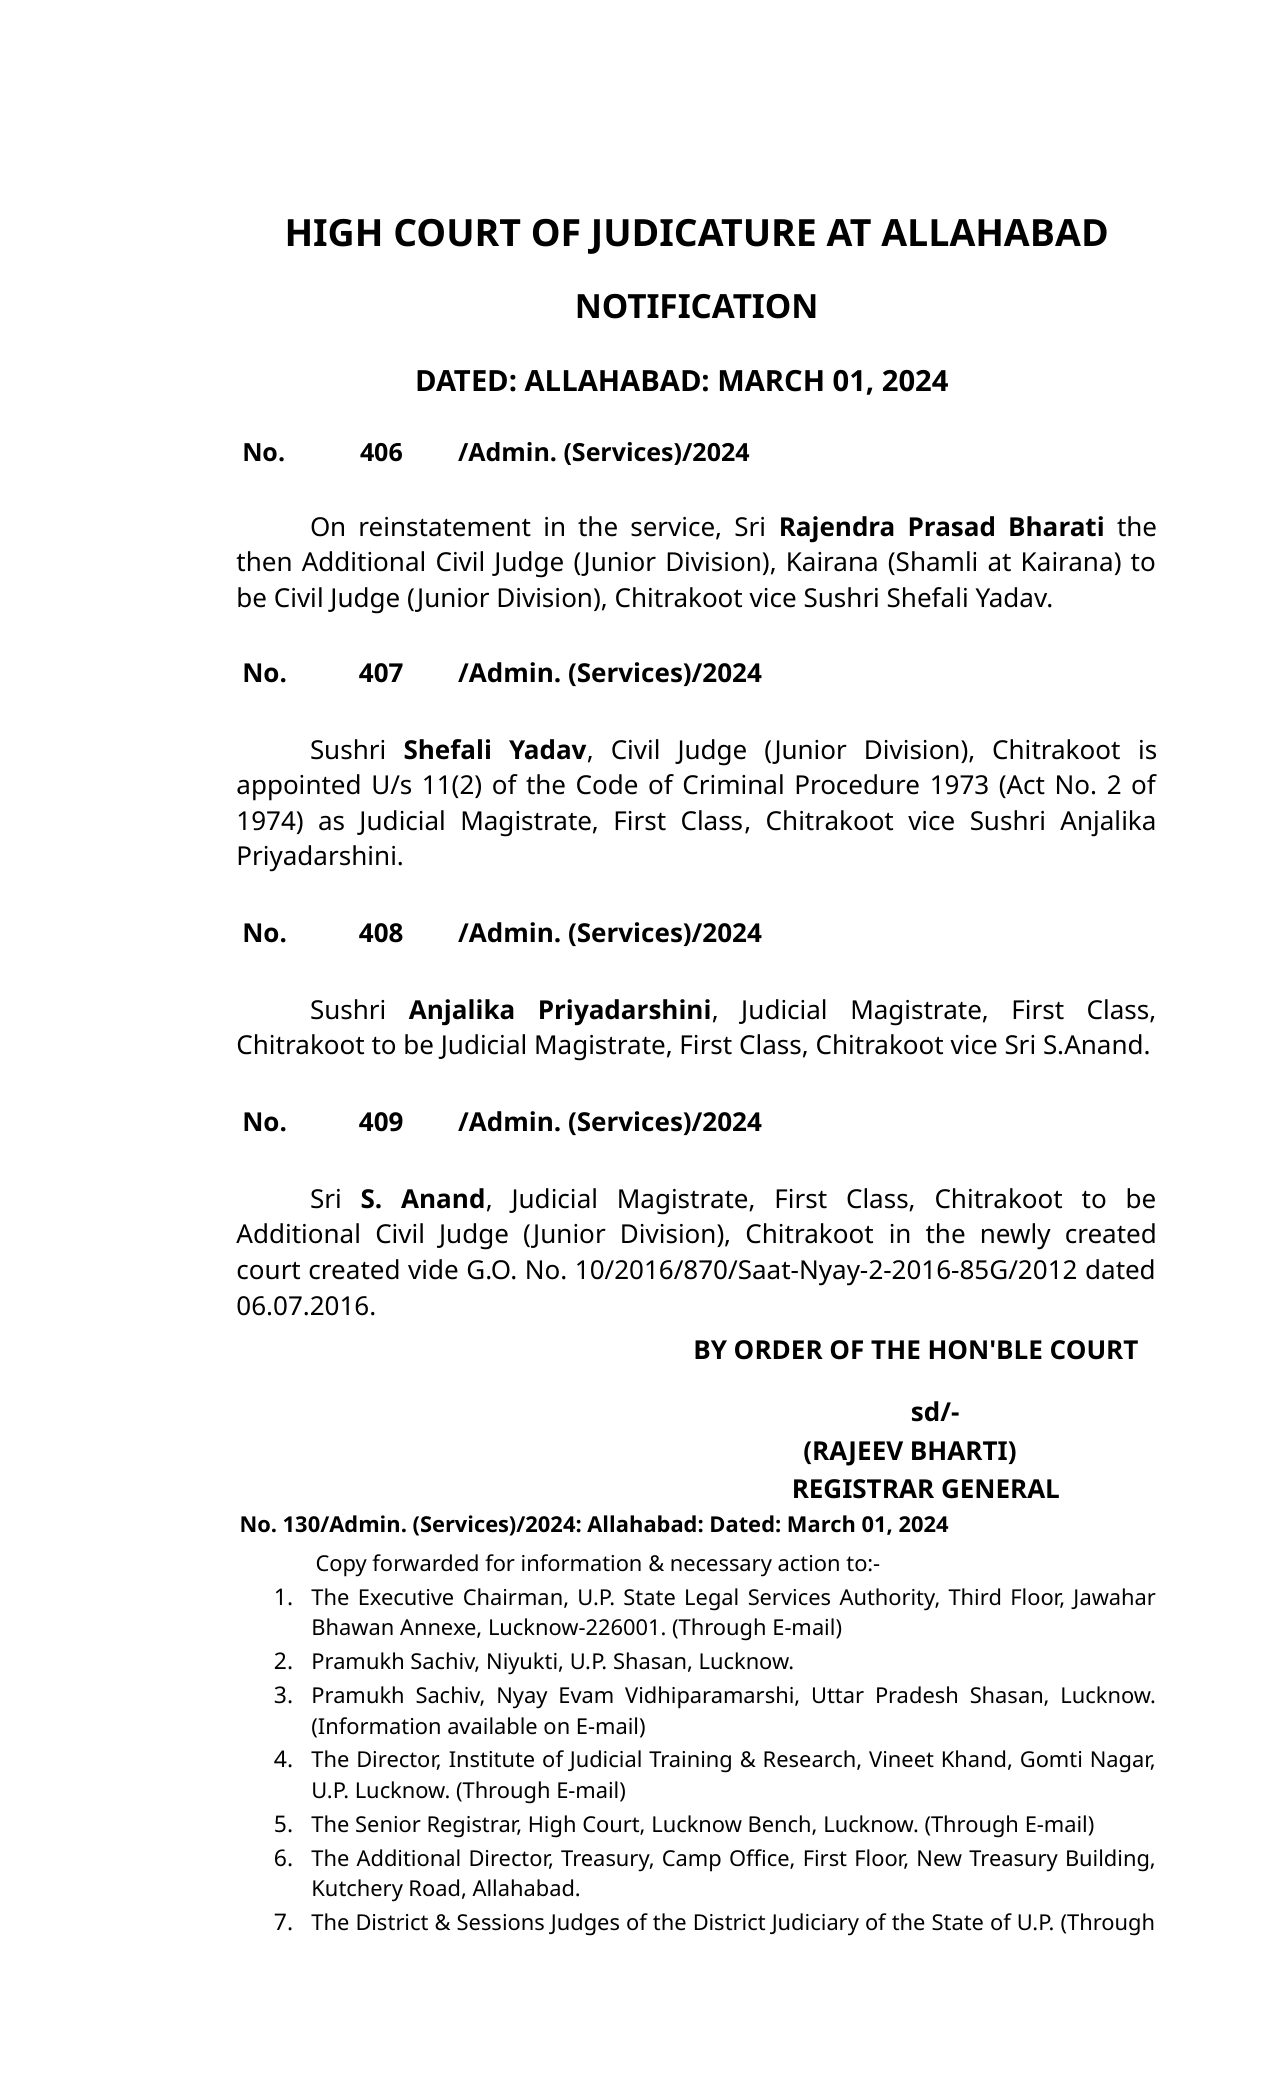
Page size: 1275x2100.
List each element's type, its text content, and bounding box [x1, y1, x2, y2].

table_header 407 [310, 649, 452, 696]
list Pramukh Sachiv, Niyukti, U.P. Shasan, Lucknow. [274, 1645, 1157, 1676]
subtitle BY ORDER OF THE HON'BLE COURT [161, 1332, 1202, 1367]
list The Senior Registrar, High Court, Lucknow Bench, Lucknow. (Through E-mail) [274, 1807, 1157, 1839]
list The Additional Director, Treasury, Camp Office, First Floor, New Treasury Building, Kutchery Road, Allahabad. [274, 1842, 1157, 1903]
table_header /Admin. (Services)/2024 [452, 909, 795, 956]
list The District & Sessions Judges of the District Judiciary of the State of U.P. (Through [274, 1906, 1157, 1937]
table_header /Admin. (Services)/2024 [452, 1098, 795, 1145]
table_header /Admin. (Services)/2024 [452, 429, 795, 474]
text Sushri Shefali Yadav, Civil Judge (Junior Division), Chitrakoot is appointed U/s 11(2) of the Code of Criminal Procedure 1973 (Act No. 2 of 1974) as Judicial Magistrate, First Class, Chitrakoot vice Sushri Anjalika Priyadarshini. [236, 731, 1157, 873]
text Sushri Anjalika Priyadarshini, Judicial Magistrate, First Class, Chitrakoot to be Judicial Magistrate, First Class, Chitrakoot vice Sri S.Anand. [236, 992, 1157, 1063]
text Copy forwarded for information & necessary action to:- [236, 1548, 1157, 1578]
list The Executive Chairman, U.P. State Legal Services Authority, Third Floor, Jawahar Bhawan Annexe, Lucknow-226001. (Through E-mail) [274, 1581, 1157, 1642]
table_header 409 [310, 1098, 452, 1145]
text sd/- [761, 1394, 1157, 1429]
table_header No. [236, 1098, 310, 1145]
list The Director, Institute of Judicial Training & Research, Vineet Khand, Gomti Nagar, U.P. Lucknow. (Through E-mail) [274, 1743, 1157, 1804]
text Sri S. Anand, Judicial Magistrate, First Class, Chitrakoot to be Additional Civil Judge (Junior Division), Chitrakoot in the newly created court created vide G.O. No. 10/2016/870/Saat-Nyay-2-2016-85G/2012 dated 06.07.2016. [236, 1181, 1157, 1323]
table_header 406 [310, 429, 452, 474]
list Pramukh Sachiv, Nyay Evam Vidhiparamarshi, Uttar Pradesh Shasan, Lucknow. (Information available on E-mail) [274, 1679, 1157, 1740]
table_header 408 [310, 909, 452, 956]
text HIGH COURT OF JUDICATURE AT ALLAHABAD [236, 207, 1157, 258]
table_header No. [236, 649, 310, 696]
text REGISTRAR GENERAL [236, 1471, 1157, 1506]
table_header No. [236, 909, 310, 956]
table_header /Admin. (Services)/2024 [452, 649, 795, 696]
table_header No. [236, 429, 310, 474]
subtitle NOTIFICATION [236, 283, 1157, 329]
text (RAJEEV BHARTI) [390, 1432, 1159, 1468]
text On reinstatement in the service, Sri Rajendra Prasad Bharati the then Additional Civil Judge (Junior Division), Kairana (Shamli at Kairana) to be Civil Judge (Junior Division), Chitrakoot vice Sushri Shefali Yadav. [236, 508, 1157, 615]
text No. 130/Admin. (Services)/2024: Allahabad: Dated: March 01, 2024 [239, 1509, 1157, 1539]
subtitle DATED: ALLAHABAD: MARCH 01, 2024 [161, 360, 1202, 400]
